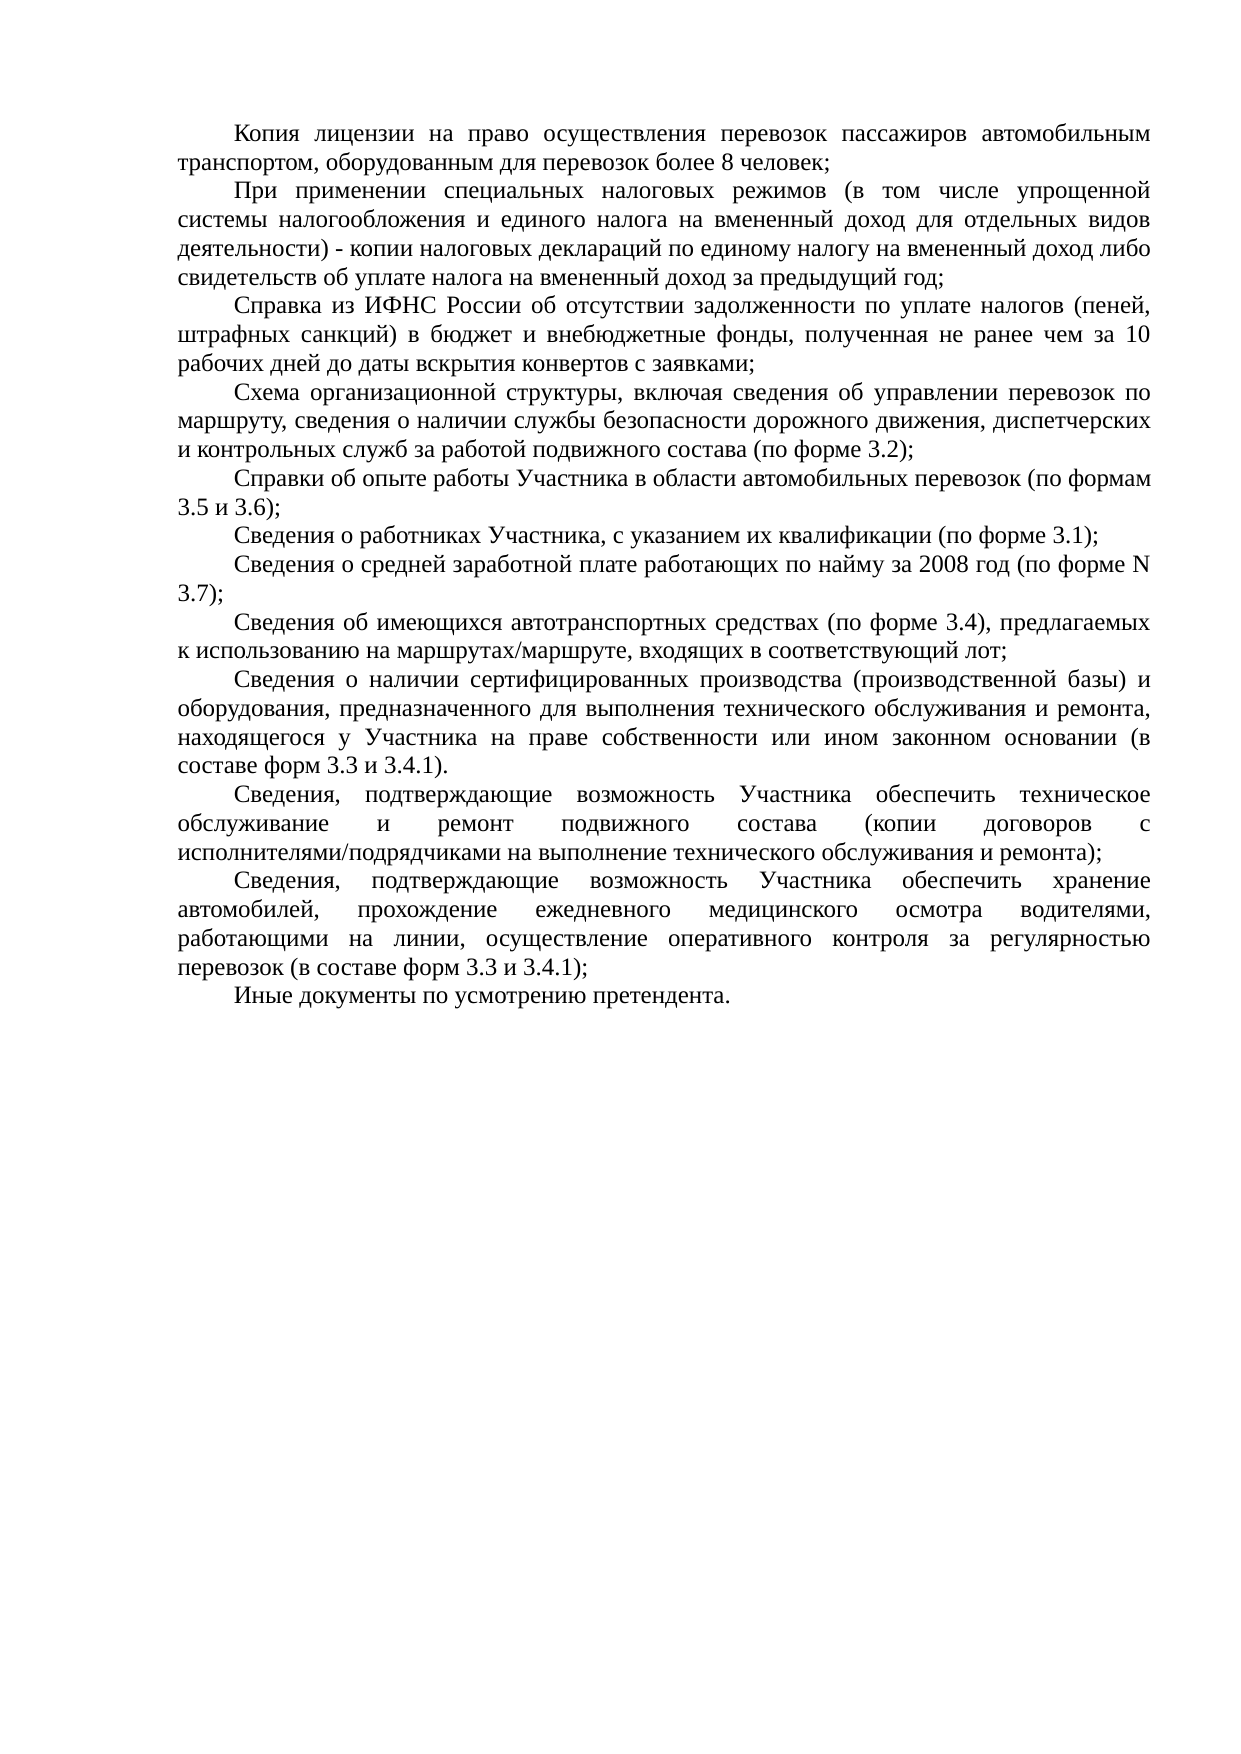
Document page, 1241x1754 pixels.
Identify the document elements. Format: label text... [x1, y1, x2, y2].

text Сведения о работниках Участника, с указанием их квалификации (по форме 3.1); [177, 521, 1152, 549]
text Иные документы по усмотрению претендента. [177, 981, 1152, 1009]
text Сведения об имеющихся автотранспортных средствах (по форме 3.4), предлагаемых к использованию на маршрутах/маршруте, входящих в соответствующий лот; [177, 607, 1152, 664]
text Сведения о наличии сертифицированных производства (производственной базы) и оборудования, предназначенного для выполнения технического обслуживания и ремонта, находящегося у Участника на праве собственности или ином законном основании (в составе форм 3.3 и 3.4.1). [177, 664, 1152, 779]
text При применении специальных налоговых режимов (в том числе упрощенной системы налогообложения и единого налога на вмененный доход для отдельных видов деятельности) - копии налоговых деклараций по единому налогу на вмененный доход либо свидетельств об уплате налога на вмененный доход за предыдущий год; [177, 176, 1152, 291]
text Справка из ИФНС России об отсутствии задолженности по уплате налогов (пеней, штрафных санкций) в бюджет и внебюджетные фонды, полученная не ранее чем за 10 рабочих дней до даты вскрытия конвертов с заявками; [177, 291, 1152, 377]
text Сведения, подтверждающие возможность Участника обеспечить хранение автомобилей, прохождение ежедневного медицинского осмотра водителями, работающими на линии, осуществление оперативного контроля за регулярностью перевозок (в составе форм 3.3 и 3.4.1); [177, 866, 1152, 981]
text Схема организационной структуры, включая сведения об управлении перевозок по маршруту, сведения о наличии службы безопасности дорожного движения, диспетчерских и контрольных служб за работой подвижного состава (по форме 3.2); [177, 377, 1152, 463]
text Сведения о средней заработной плате работающих по найму за 2008 год (по форме N 3.7); [177, 549, 1152, 607]
text Сведения, подтверждающие возможность Участника обеспечить техническое обслуживание и ремонт подвижного состава (копии договоров с исполнителями/подрядчиками на выполнение технического обслуживания и ремонта); [177, 779, 1152, 866]
text Копия лицензии на право осуществления перевозок пассажиров автомобильным транспортом, оборудованным для перевозок более 8 человек; [177, 118, 1152, 176]
text Справки об опыте работы Участника в области автомобильных перевозок (по формам 3.5 и 3.6); [177, 463, 1152, 521]
